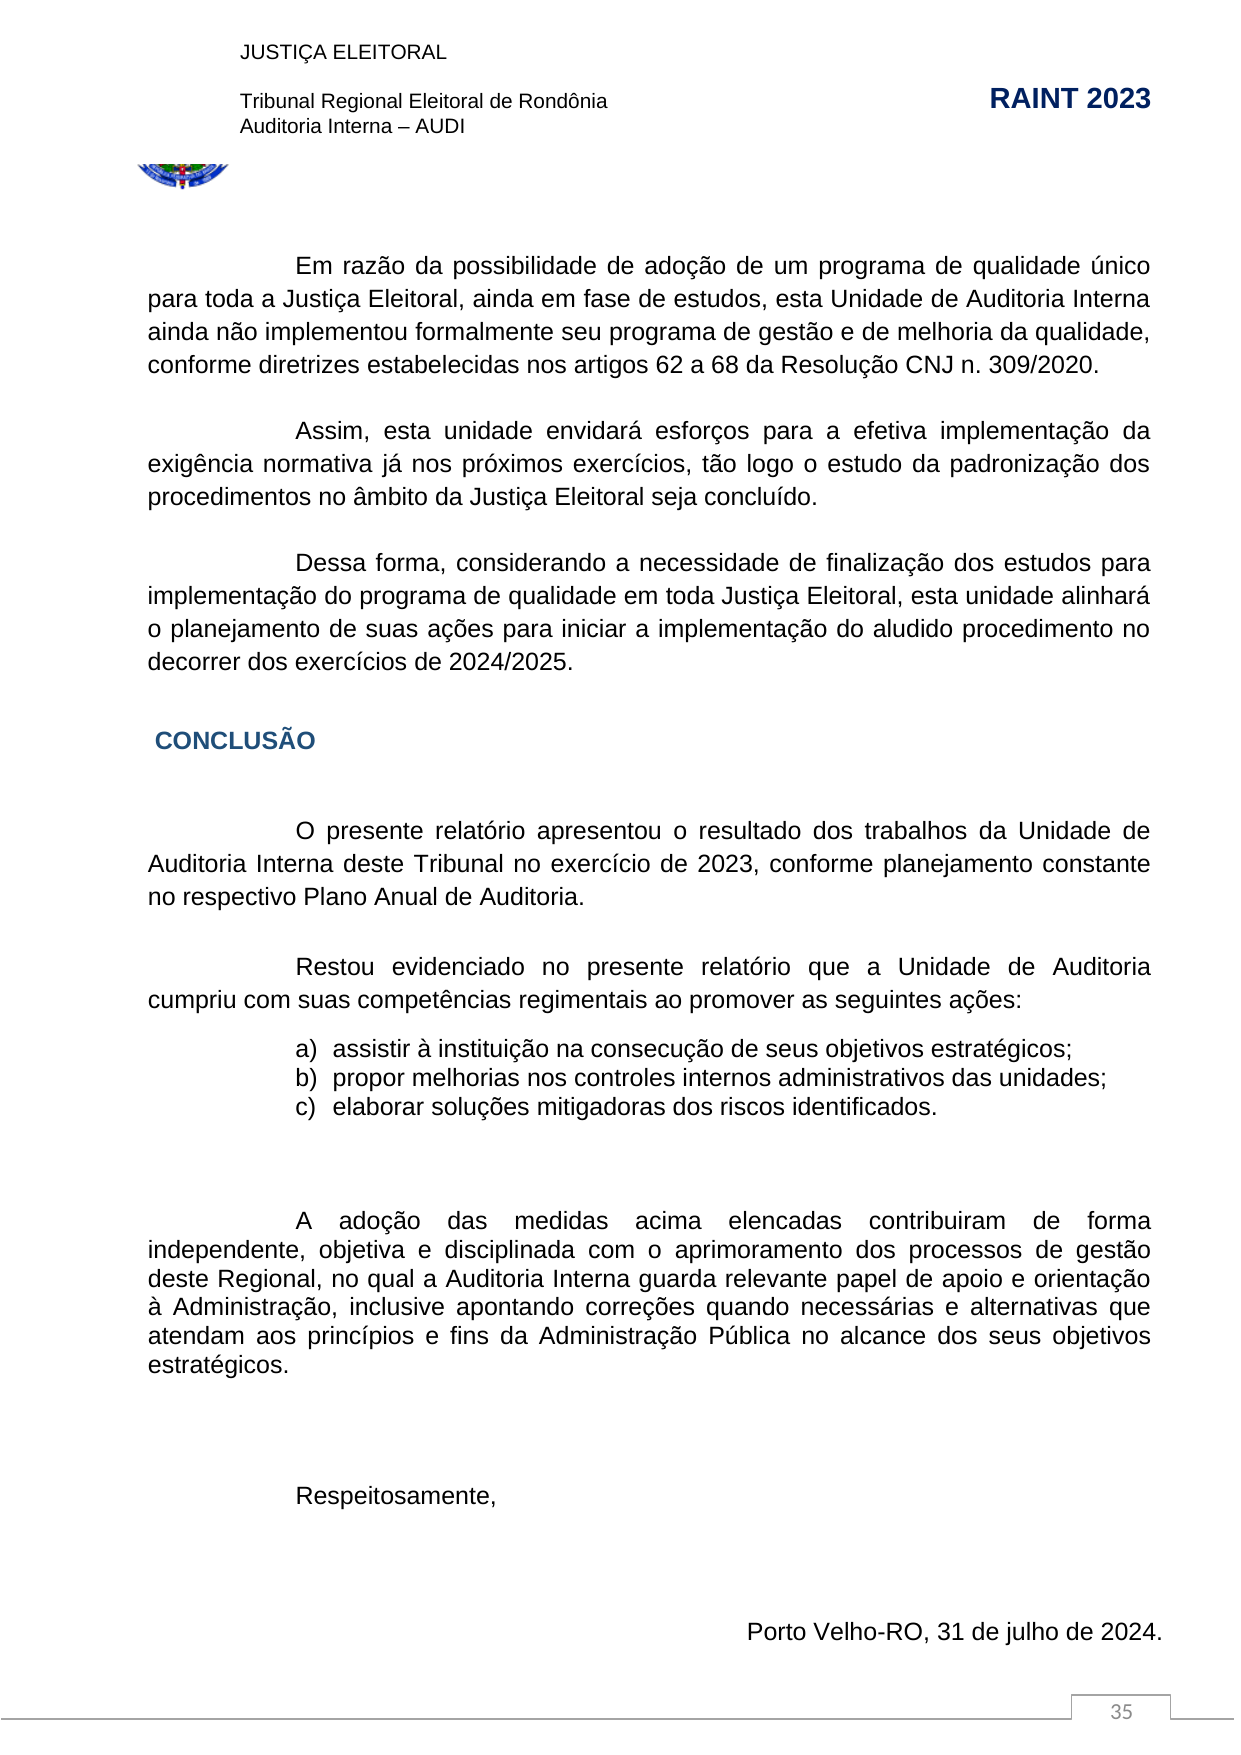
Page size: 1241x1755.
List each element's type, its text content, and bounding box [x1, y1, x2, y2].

text A adoção das medidas acima elencadas contribuiram de forma independente, objetiva e disciplinada com o aprimoramento dos processos de gestão deste Regional, no qual a Auditoria Interna guarda relevante papel de apoio e orientação à Administração, inclusive apontando correções quando necessárias e alternativas que atendam aos princípios e fins da Administração Pública no alcance dos seus objetivos estratégicos. [148, 1206, 1152, 1378]
text Assim, esta unidade envidará esforços para a efetiva implementação da exigência normativa já nos próximos exercícios, tão logo o estudo da padronização dos procedimentos no âmbito da Justiça Eleitoral seja concluído. [147, 416, 1152, 511]
list elaborar soluções mitigadoras dos riscos identificados. [295, 1092, 1152, 1121]
text Porto Velho-RO, 31 de julho de 2024. [133, 1616, 1163, 1645]
subtitle CONCLUSÃO [154, 726, 1163, 755]
list propor melhorias nos controles internos administrativos das unidades; [295, 1063, 1152, 1092]
text Restou evidenciado no presente relatório que a Unidade de Auditoria cumpriu com suas competências regimentais ao promover as seguintes ações: [148, 952, 1152, 1013]
text Respeitosamente, [148, 1481, 1152, 1509]
text Em razão da possibilidade de adoção de um programa de qualidade único para toda a Justiça Eleitoral, ainda em fase de estudos, esta Unidade de Auditoria Interna ainda não implementou formalmente seu programa de gestão e de melhoria da qualidade, conforme diretrizes estabelecidas nos artigos 62 a 68 da Resolução CNJ n. 309/2020. [147, 251, 1152, 379]
list assistir à instituição na consecução de seus objetivos estratégicos; [295, 1034, 1152, 1063]
text Dessa forma, considerando a necessidade de finalização dos estudos para implementação do programa de qualidade em toda Justiça Eleitoral, esta unidade alinhará o planejamento de suas ações para iniciar a implementação do aludido procedimento no decorrer dos exercícios de 2024/2025. [147, 548, 1152, 676]
text O presente relatório apresentou o resultado dos trabalhos da Unidade de Auditoria Interna deste Tribunal no exercício de 2023, conforme planejamento constante no respectivo Plano Anual de Auditoria. [148, 816, 1152, 911]
